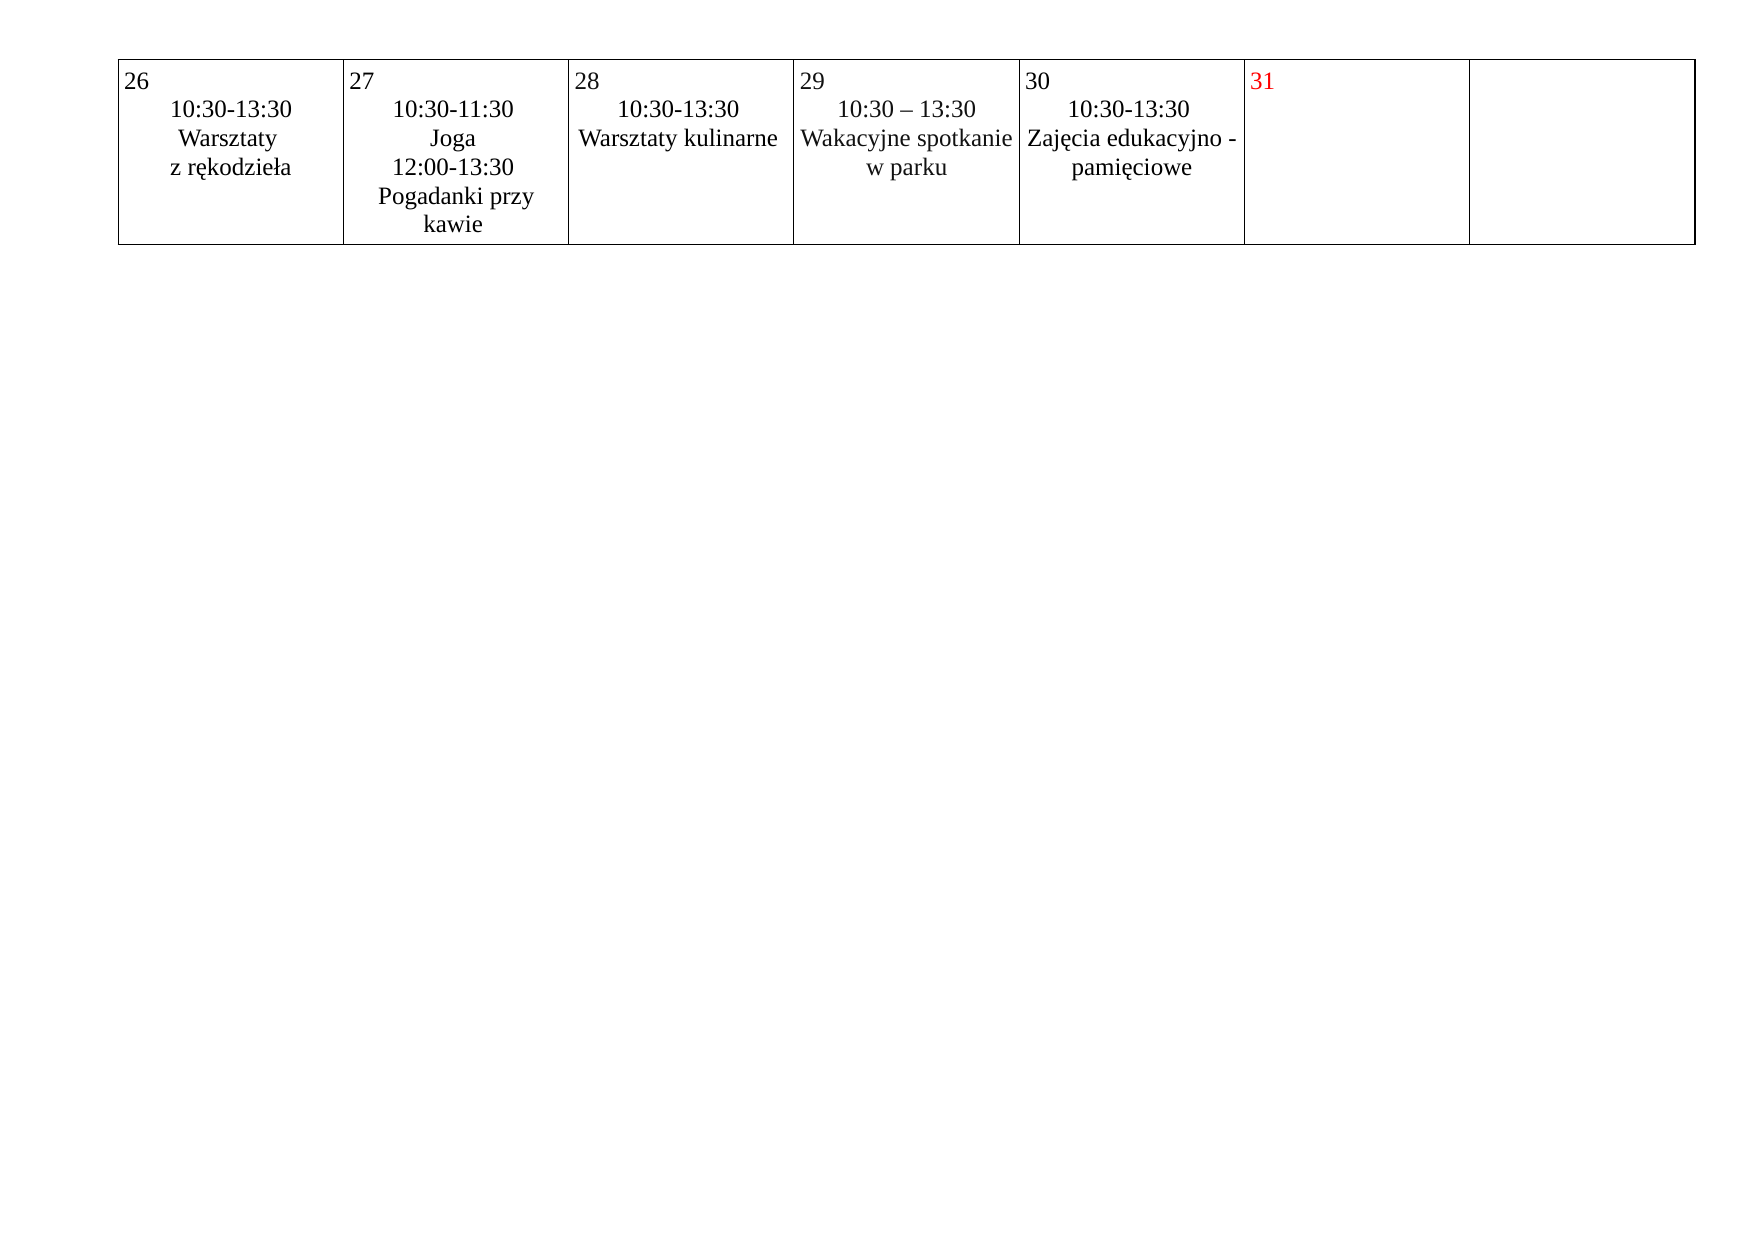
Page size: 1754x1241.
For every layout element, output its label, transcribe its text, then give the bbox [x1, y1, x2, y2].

table_cell 29 10:30 – 13:30 Wakacyjne spotkanie w parku [794, 60, 1019, 244]
table_cell 26 10:30-13:30 Warsztaty z rękodzieła [119, 60, 343, 244]
table_cell 27 10:30-11:30 Joga 12:00-13:30 Pogadanki przy kawie [344, 60, 568, 244]
table_cell 30 10:30-13:30 Zajęcia edukacyjno - pamięciowe [1020, 60, 1244, 244]
table_cell [1470, 60, 1694, 244]
table_cell 28 10:30-13:30 Warsztaty kulinarne [569, 60, 793, 244]
table_cell 31 [1245, 60, 1469, 244]
